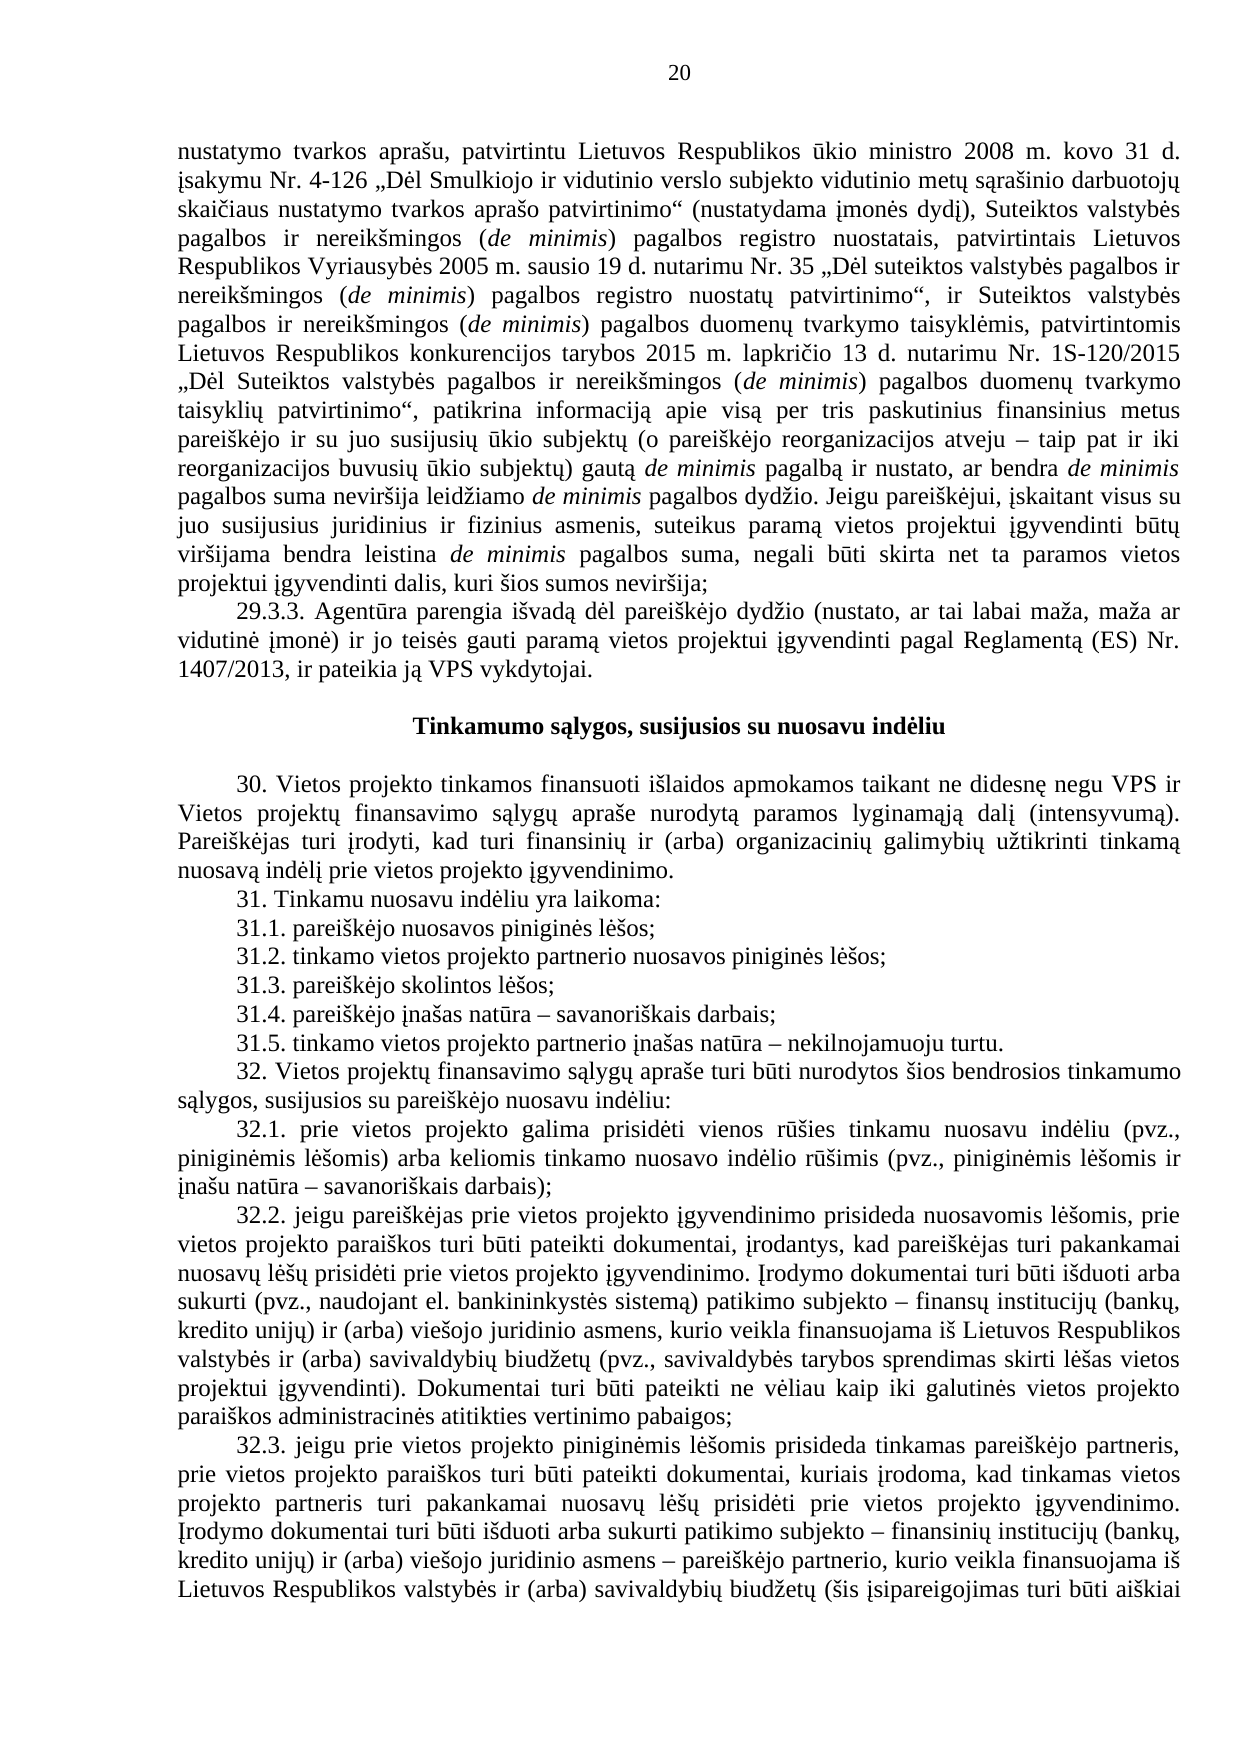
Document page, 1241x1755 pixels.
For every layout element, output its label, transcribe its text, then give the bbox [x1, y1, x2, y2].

text 31.1. pareiškėjo nuosavos piniginės lėšos; [177, 913, 1181, 941]
text 32.2. jeigu pareiškėjas prie vietos projekto įgyvendinimo prisideda nuosavomis lėšomis, prie vietos projekto paraiškos turi būti pateikti dokumentai, įrodantys, kad pareiškėjas turi pakankamai nuosavų lėšų prisidėti prie vietos projekto įgyvendinimo. Įrodymo dokumentai turi būti išduoti arba sukurti (pvz., naudojant el. bankininkystės sistemą) patikimo subjekto – finansų institucijų (bankų, kredito unijų) ir (arba) viešojo juridinio asmens, kurio veikla finansuojama iš Lietuvos Respublikos valstybės ir (arba) savivaldybių biudžetų (pvz., savivaldybės tarybos sprendimas skirti lėšas vietos projektui įgyvendinti). Dokumentai turi būti pateikti ne vėliau kaip iki galutinės vietos projekto paraiškos administracinės atitikties vertinimo pabaigos; [177, 1200, 1181, 1430]
text 32.3. jeigu prie vietos projekto piniginėmis lėšomis prisideda tinkamas pareiškėjo partneris, prie vietos projekto paraiškos turi būti pateikti dokumentai, kuriais įrodoma, kad tinkamas vietos projekto partneris turi pakankamai nuosavų lėšų prisidėti prie vietos projekto įgyvendinimo. Įrodymo dokumentai turi būti išduoti arba sukurti patikimo subjekto – finansinių institucijų (bankų, kredito unijų) ir (arba) viešojo juridinio asmens – pareiškėjo partnerio, kurio veikla finansuojama iš Lietuvos Respublikos valstybės ir (arba) savivaldybių biudžetų (šis įsipareigojimas turi būti aiškiai [177, 1430, 1181, 1603]
text 31.5. tinkamo vietos projekto partnerio įnašas natūra – nekilnojamuoju turtu. [177, 1028, 1181, 1056]
text 31.2. tinkamo vietos projekto partnerio nuosavos piniginės lėšos; [177, 941, 1181, 970]
text 31.3. pareiškėjo skolintos lėšos; [177, 970, 1181, 999]
text 31. Tinkamu nuosavu indėliu yra laikoma: [177, 884, 1181, 913]
text 30. Vietos projekto tinkamos finansuoti išlaidos apmokamos taikant ne didesnę negu VPS ir Vietos projektų finansavimo sąlygų apraše nurodytą paramos lyginamąją dalį (intensyvumą). Pareiškėjas turi įrodyti, kad turi finansinių ir (arba) organizacinių galimybių užtikrinti tinkamą nuosavą indėlį prie vietos projekto įgyvendinimo. [177, 769, 1181, 884]
text Tinkamumo sąlygos, susijusios su nuosavu indėliu [177, 711, 1181, 740]
text 32. Vietos projektų finansavimo sąlygų apraše turi būti nurodytos šios bendrosios tinkamumo sąlygos, susijusios su pareiškėjo nuosavu indėliu: [177, 1056, 1181, 1114]
text 29.3.3. Agentūra parengia išvadą dėl pareiškėjo dydžio (nustato, ar tai labai maža, maža ar vidutinė įmonė) ir jo teisės gauti paramą vietos projektui įgyvendinti pagal Reglamentą (ES) Nr. 1407/2013, ir pateikia ją VPS vykdytojai. [177, 596, 1181, 683]
text 31.4. pareiškėjo įnašas natūra – savanoriškais darbais; [177, 999, 1181, 1028]
text 32.1. prie vietos projekto galima prisidėti vienos rūšies tinkamu nuosavu indėliu (pvz., piniginėmis lėšomis) arba keliomis tinkamo nuosavo indėlio rūšimis (pvz., piniginėmis lėšomis ir įnašu natūra – savanoriškais darbais); [177, 1114, 1181, 1200]
text nustatymo tvarkos aprašu, patvirtintu Lietuvos Respublikos ūkio ministro 2008 m. kovo 31 d. įsakymu Nr. 4-126 „Dėl Smulkiojo ir vidutinio verslo subjekto vidutinio metų sąrašinio darbuotojų skaičiaus nustatymo tvarkos aprašo patvirtinimo“ (nustatydama įmonės dydį), Suteiktos valstybės pagalbos ir nereikšmingos (de minimis) pagalbos registro nuostatais, patvirtintais Lietuvos Respublikos Vyriausybės 2005 m. sausio 19 d. nutarimu Nr. 35 „Dėl suteiktos valstybės pagalbos ir nereikšmingos (de minimis) pagalbos registro nuostatų patvirtinimo“, ir Suteiktos valstybės pagalbos ir nereikšmingos (de minimis) pagalbos duomenų tvarkymo taisyklėmis, patvirtintomis Lietuvos Respublikos konkurencijos tarybos 2015 m. lapkričio 13 d. nutarimu Nr. 1S-120/2015 „Dėl Suteiktos valstybės pagalbos ir nereikšmingos (de minimis) pagalbos duomenų tvarkymo taisyklių patvirtinimo“, patikrina informaciją apie visą per tris paskutinius finansinius metus pareiškėjo ir su juo susijusių ūkio subjektų (o pareiškėjo reorganizacijos atveju – taip pat ir iki reorganizacijos buvusių ūkio subjektų) gautą de minimis pagalbą ir nustato, ar bendra de minimis pagalbos suma neviršija leidžiamo de minimis pagalbos dydžio. Jeigu pareiškėjui, įskaitant visus su juo susijusius juridinius ir fizinius asmenis, suteikus paramą vietos projektui įgyvendinti būtų viršijama bendra leistina de minimis pagalbos suma, negali būti skirta net ta paramos vietos projektui įgyvendinti dalis, kuri šios sumos neviršija; [177, 136, 1181, 596]
